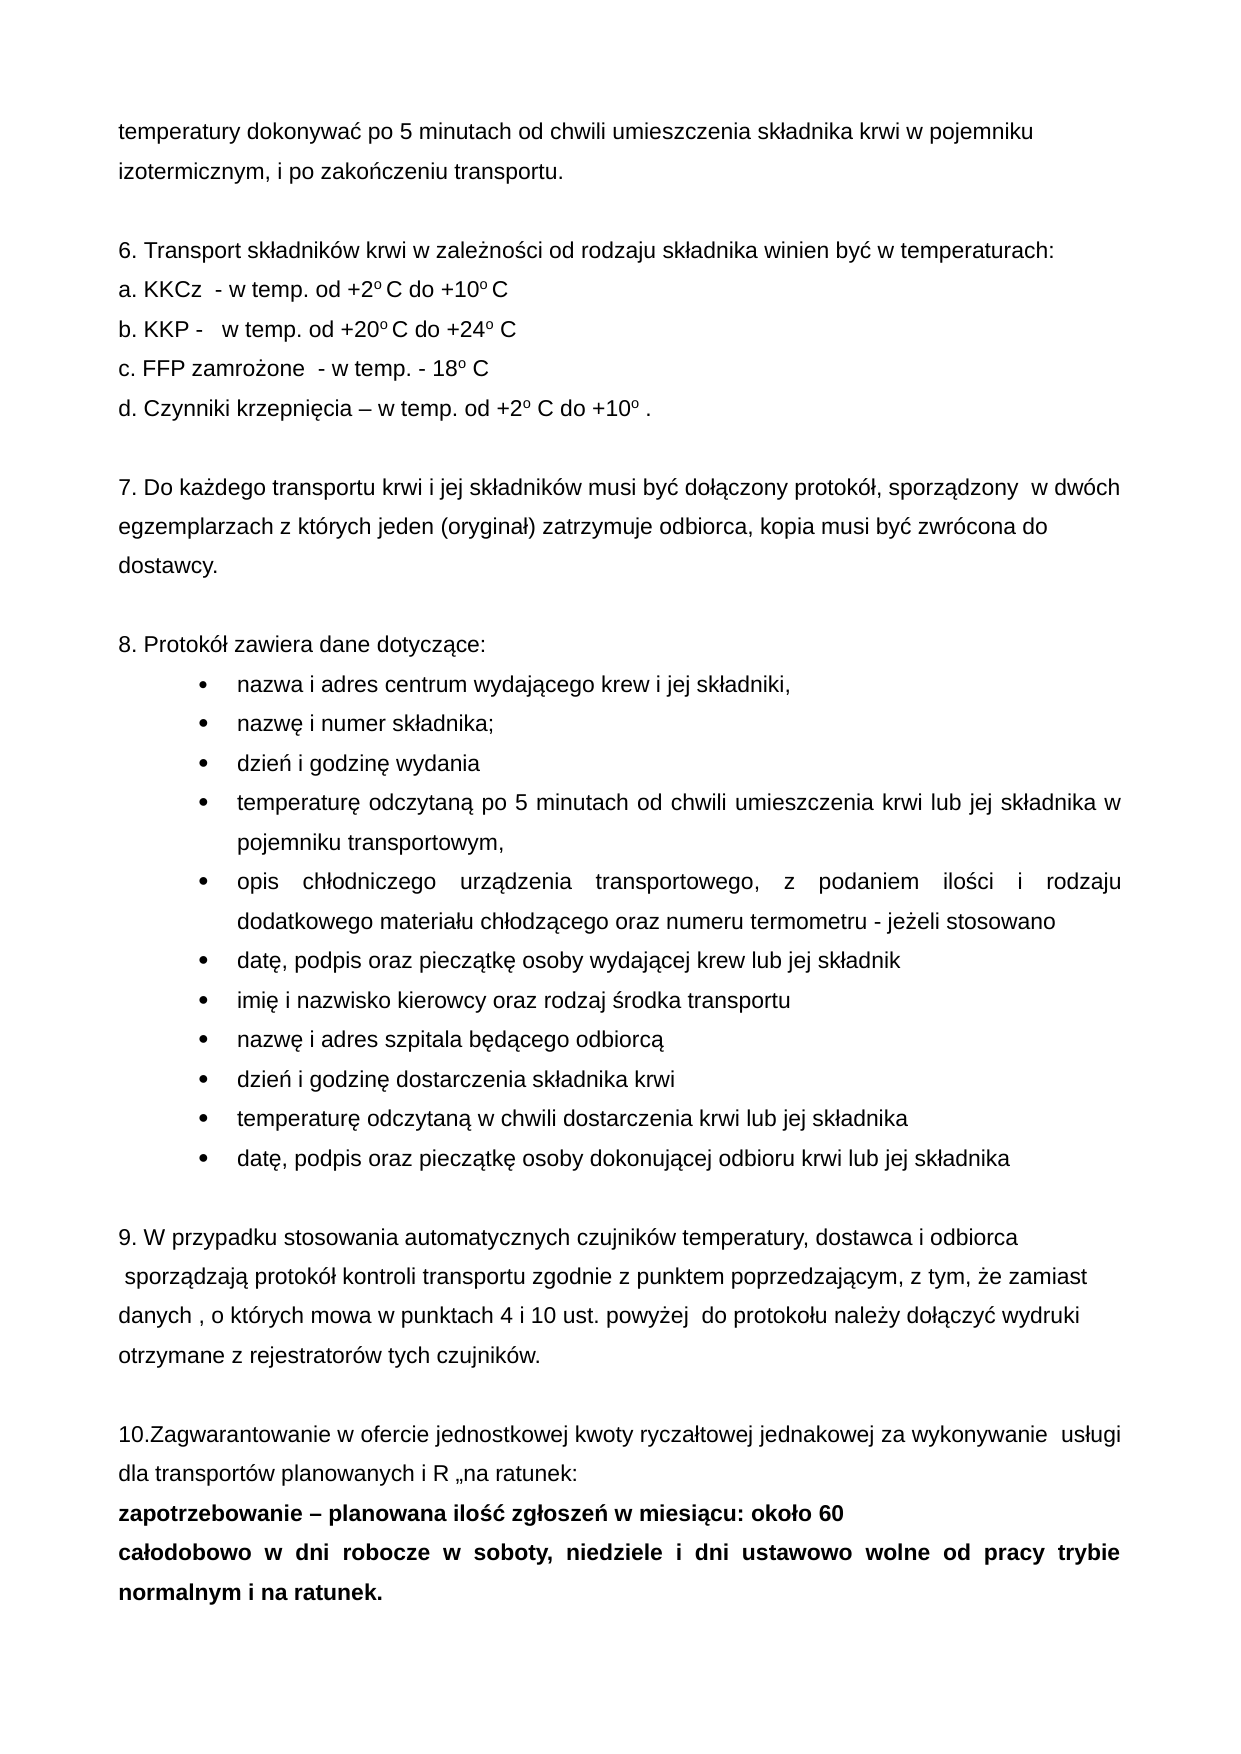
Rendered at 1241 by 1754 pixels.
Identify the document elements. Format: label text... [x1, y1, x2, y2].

list dzień i godzinę dostarczenia składnika krwi [199, 1066, 1122, 1092]
text temperatury dokonywać po 5 minutach od chwili umieszczenia składnika krwi w pojemniku izotermicznym, i po zakończeniu transportu. [118, 118, 1122, 184]
list datę, podpis oraz pieczątkę osoby dokonującej odbioru krwi lub jej składnika [199, 1144, 1122, 1171]
text całodobowo w dni robocze w soboty, niedziele i dni ustawowo wolne od pracy trybie normalnym i na ratunek. [118, 1539, 1122, 1605]
text sporządzają protokół kontroli transportu zgodnie z punktem poprzedzającym, z tym, że zamiast danych , o których mowa w punktach 4 i 10 ust. powyżej do protokołu należy dołączyć wydruki otrzymane z rejestratorów tych czujników. [118, 1263, 1122, 1368]
list datę, podpis oraz pieczątkę osoby wydającej krew lub jej składnik [199, 947, 1122, 973]
list imię i nazwisko kierowcy oraz rodzaj środka transportu [199, 987, 1122, 1013]
text d. Czynniki krzepnięcia – w temp. od +2o C do +10o . [118, 394, 1122, 421]
text a. KKCz - w temp. od +2o C do +10o C [118, 276, 1122, 302]
list dzień i godzinę wydania [199, 750, 1122, 776]
list temperaturę odczytaną w chwili dostarczenia krwi lub jej składnika [199, 1105, 1122, 1131]
text b. KKP - w temp. od +20o C do +24o C [118, 316, 1122, 342]
list nazwę i adres szpitala będącego odbiorcą [199, 1026, 1122, 1052]
text 10.Zagwarantowanie w ofercie jednostkowej kwoty ryczałtowej jednakowej za wykonywanie usługi dla transportów planowanych i R „na ratunek: [118, 1421, 1122, 1487]
list nazwa i adres centrum wydającego krew i jej składniki, [199, 671, 1122, 697]
text 9. W przypadku stosowania automatycznych czujników temperatury, dostawca i odbiorca [118, 1223, 1122, 1250]
list nazwę i numer składnika; [199, 710, 1122, 737]
list temperaturę odczytaną po 5 minutach od chwili umieszczenia krwi lub jej składnika w pojemniku transportowym, [199, 789, 1122, 855]
list opis chłodniczego urządzenia transportowego, z podaniem ilości i rodzaju dodatkowego materiału chłodzącego oraz numeru termometru - jeżeli stosowano [199, 868, 1122, 934]
text zapotrzebowanie – planowana ilość zgłoszeń w miesiącu: około 60 [118, 1500, 1122, 1526]
text 7. Do każdego transportu krwi i jej składników musi być dołączony protokół, sporządzony w dwóch egzemplarzach z których jeden (oryginał) zatrzymuje odbiorca, kopia musi być zwrócona do dostawcy. [118, 473, 1122, 579]
text 6. Transport składników krwi w zależności od rodzaju składnika winien być w temperaturach: [118, 237, 1122, 263]
text 8. Protokół zawiera dane dotyczące: [118, 631, 1122, 658]
text c. FFP zamrożone - w temp. - 18o C [118, 355, 1122, 381]
